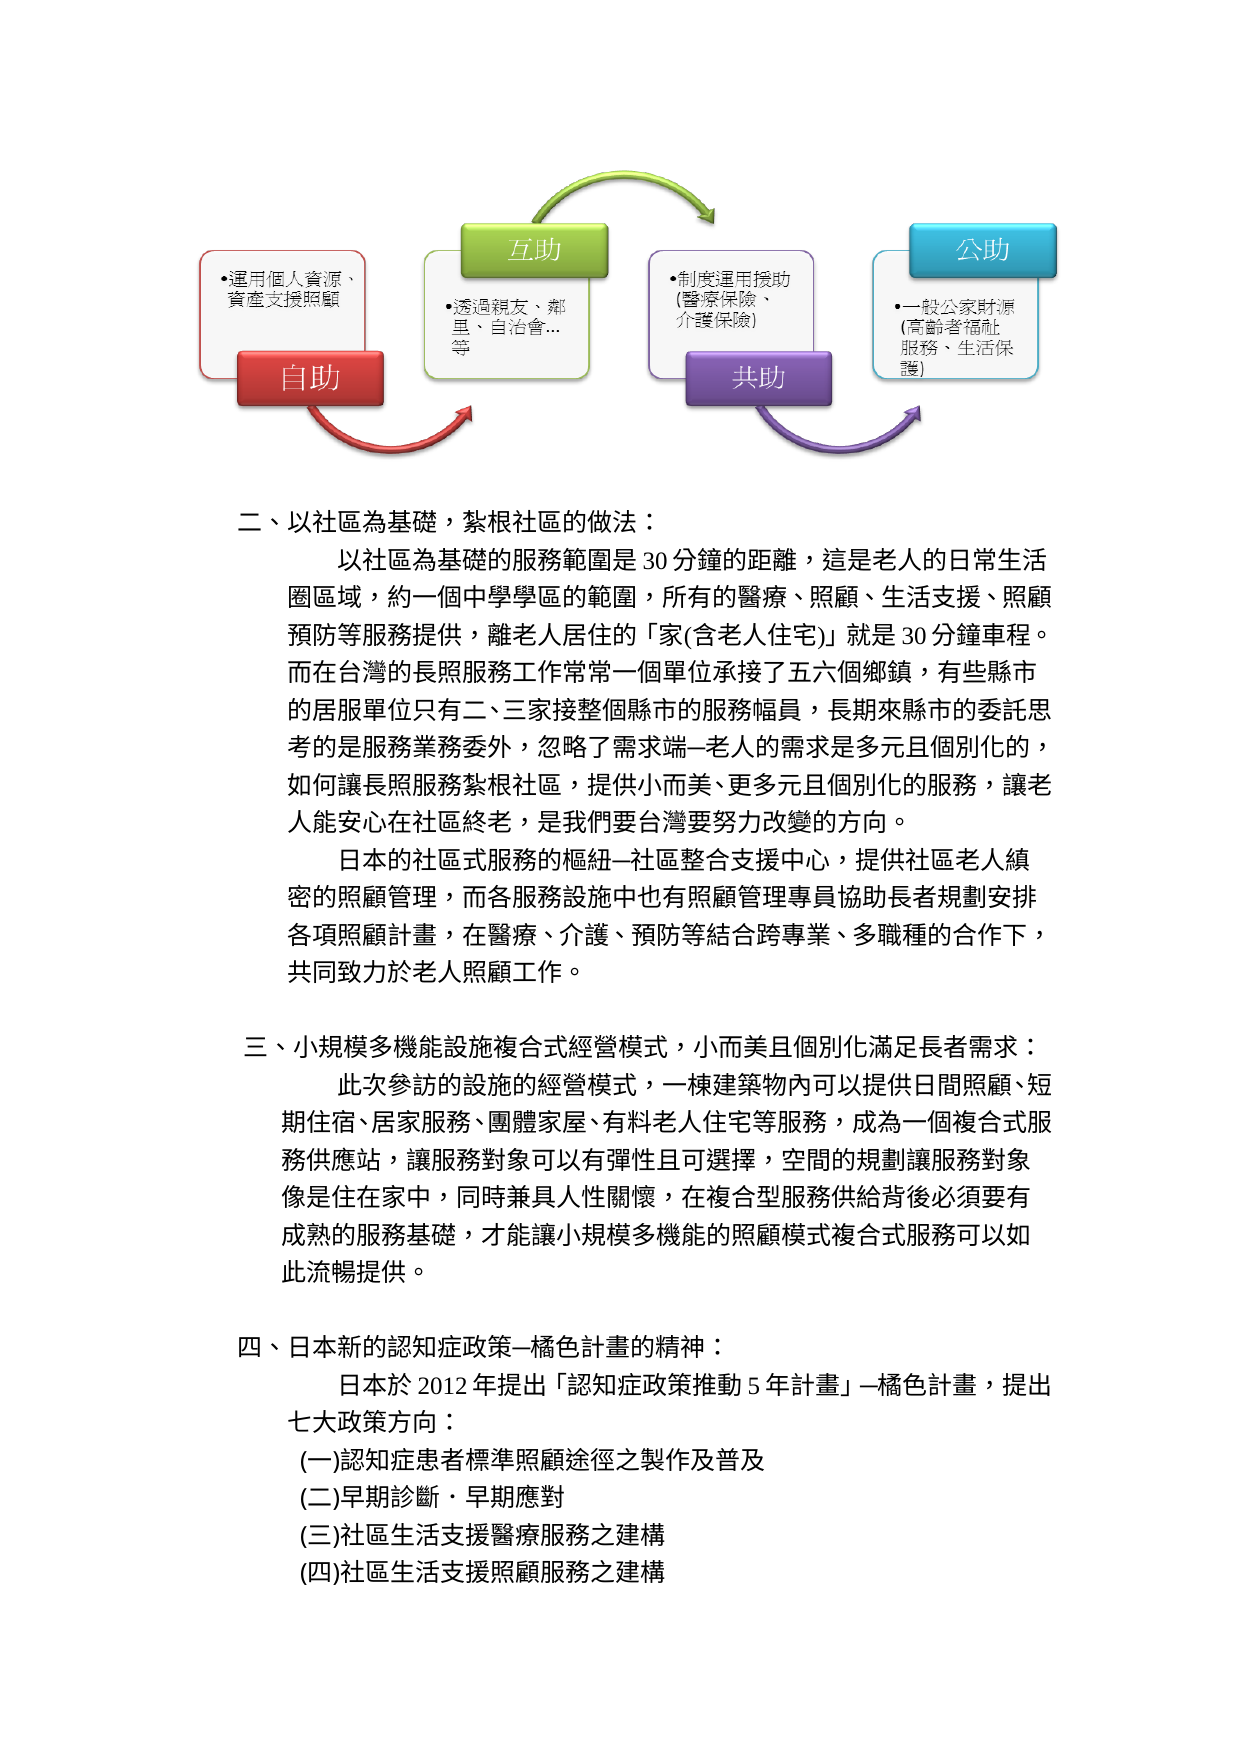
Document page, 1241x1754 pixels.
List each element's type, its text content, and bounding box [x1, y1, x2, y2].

text (四)社區生活支援照顧服務之建構 [187, 1552, 1053, 1589]
text 日本的社區式服務的樞紐─社區整合支援中心，提供社區老人縝密的照顧管理，而各服務設施中也有照顧管理專員協助長者規劃安排各項照顧計畫，在醫療、介護、預防等結合跨專業、多職種的合作下，共同致力於老人照顧工作。 [287, 839, 1053, 989]
text 以社區為基礎的服務範圍是30分鐘的距離，這是老人的日常生活圈區域，約一個中學學區的範圍，所有的醫療、照顧、生活支援、照顧預防等服務提供，離老人居住的「家(含老人住宅)」就是30分鐘車程。而在台灣的長照服務工作常常一個單位承接了五六個鄉鎮，有些縣市的居服單位只有二、三家接整個縣市的服務幅員，長期來縣市的委託思考的是服務業務委外，忽略了需求端─老人的需求是多元且個別化的，如何讓長照服務紮根社區，提供小而美、更多元且個別化的服務，讓老人能安心在社區終老，是我們要台灣要努力改變的方向。 [287, 539, 1053, 839]
text 日本於2012年提出「認知症政策推動5年計畫」─橘色計畫，提出七大政策方向： [287, 1364, 1053, 1439]
text (二)早期診斷．早期應對 [187, 1477, 1053, 1514]
text 二、以社區為基礎，紮根社區的做法： [187, 502, 1053, 539]
picture [193, 166, 1063, 463]
text 四、日本新的認知症政策─橘色計畫的精神： [187, 1327, 1053, 1364]
text 三、小規模多機能設施複合式經營模式，小而美且個別化滿足長者需求： [187, 1027, 1053, 1064]
text 此次參訪的設施的經營模式，一棟建築物內可以提供日間照顧、短期住宿、居家服務、團體家屋、有料老人住宅等服務，成為一個複合式服務供應站，讓服務對象可以有彈性且可選擇，空間的規劃讓服務對象像是住在家中，同時兼具人性關懷，在複合型服務供給背後必須要有成熟的服務基礎，才能讓小規模多機能的照顧模式複合式服務可以如此流暢提供。 [281, 1064, 1053, 1289]
text (三)社區生活支援醫療服務之建構 [187, 1514, 1053, 1552]
text (一)認知症患者標準照顧途徑之製作及普及 [187, 1439, 1053, 1477]
